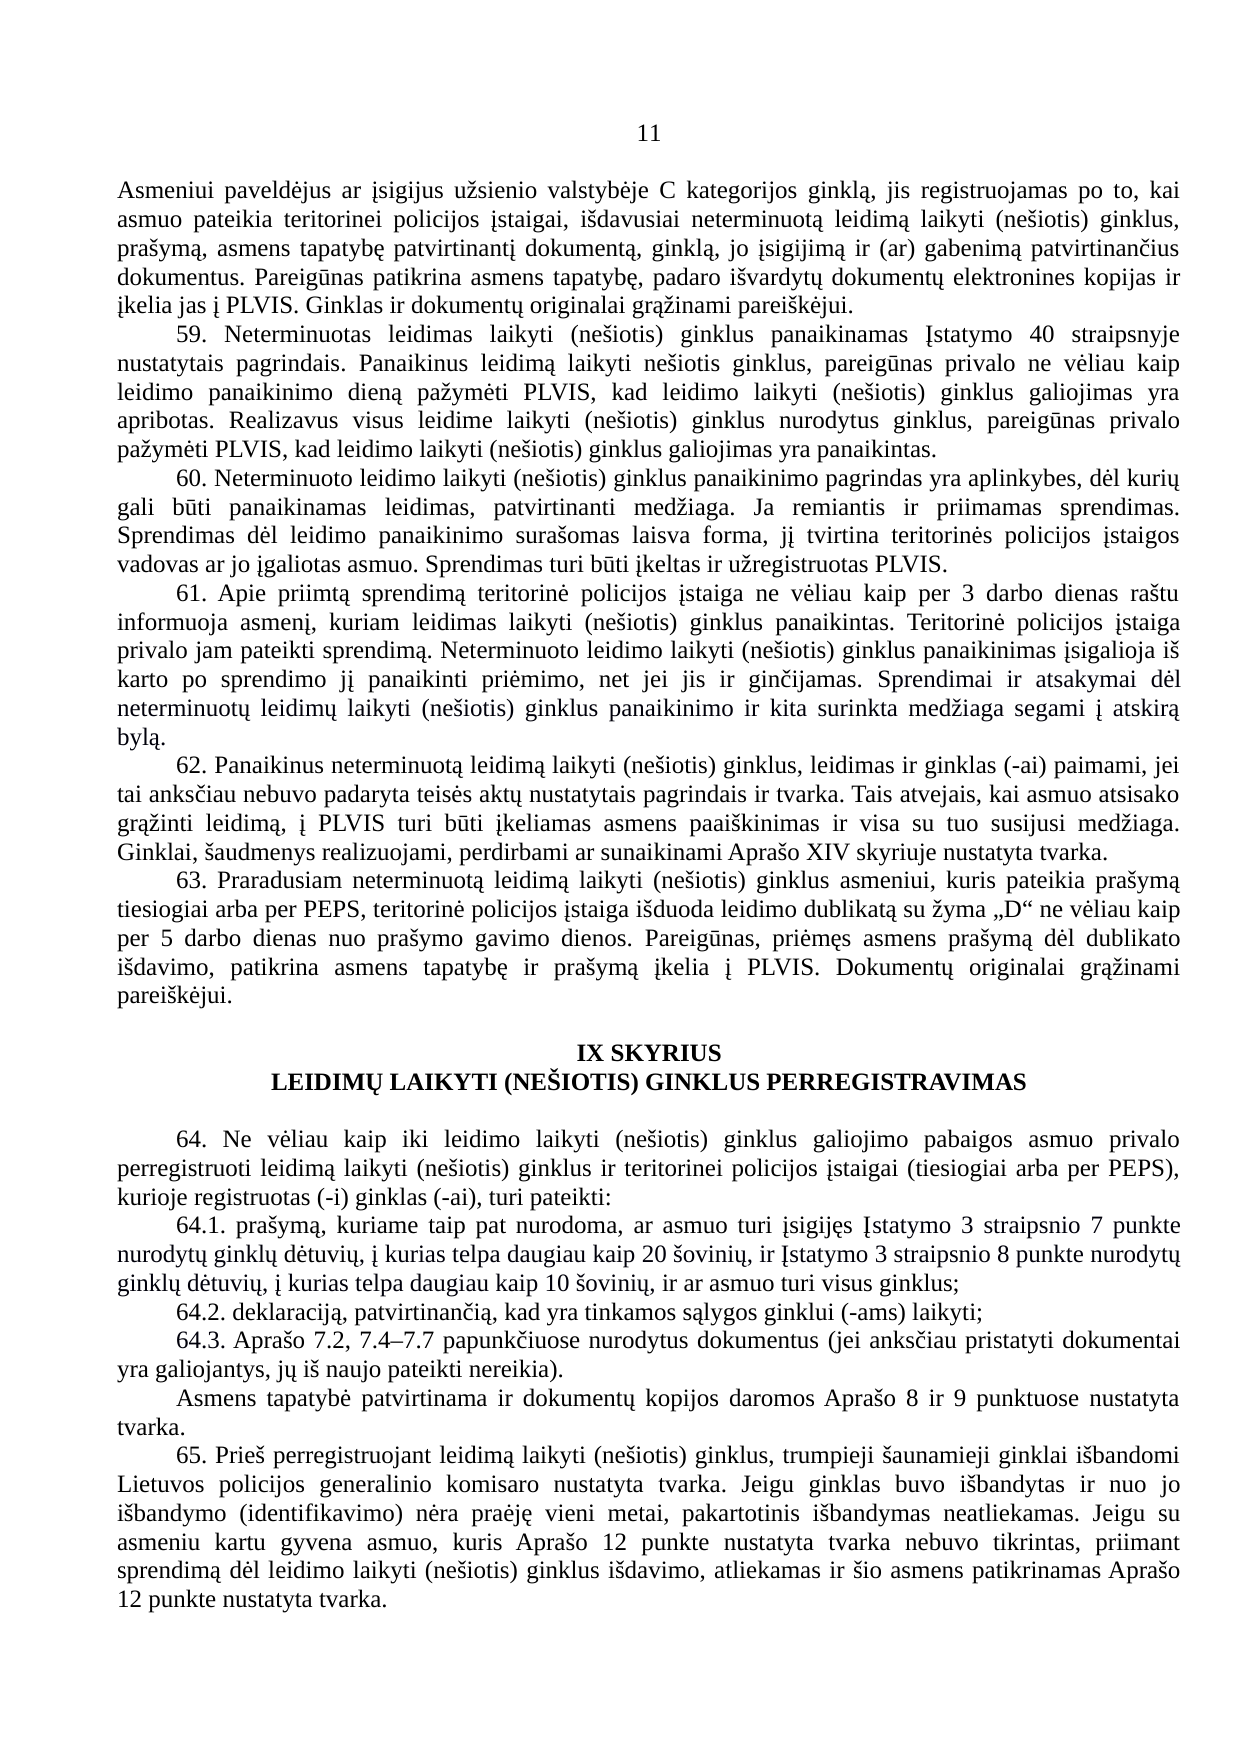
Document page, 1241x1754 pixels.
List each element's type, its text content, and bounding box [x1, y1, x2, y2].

text 64. Ne vėliau kaip iki leidimo laikyti (nešiotis) ginklus galiojimo pabaigos asmuo privalo perregistruoti leidimą laikyti (nešiotis) ginklus ir teritorinei policijos įstaigai (tiesiogiai arba per PEPS), kurioje registruotas (-i) ginklas (-ai), turi pateikti: [117, 1124, 1181, 1210]
text 60. Neterminuoto leidimo laikyti (nešiotis) ginklus panaikinimo pagrindas yra aplinkybes, dėl kurių gali būti panaikinamas leidimas, patvirtinanti medžiaga. Ja remiantis ir priimamas sprendimas. Sprendimas dėl leidimo panaikinimo surašomas laisva forma, jį tvirtina teritorinės policijos įstaigos vadovas ar jo įgaliotas asmuo. Sprendimas turi būti įkeltas ir užregistruotas PLVIS. [117, 463, 1181, 578]
text 65. Prieš perregistruojant leidimą laikyti (nešiotis) ginklus, trumpieji šaunamieji ginklai išbandomi Lietuvos policijos generalinio komisaro nustatyta tvarka. Jeigu ginklas buvo išbandytas ir nuo jo išbandymo (identifikavimo) nėra praėję vieni metai, pakartotinis išbandymas neatliekamas. Jeigu su asmeniu kartu gyvena asmuo, kuris Aprašo 12 punkte nustatyta tvarka nebuvo tikrintas, priimant sprendimą dėl leidimo laikyti (nešiotis) ginklus išdavimo, atliekamas ir šio asmens patikrinamas Aprašo 12 punkte nustatyta tvarka. [117, 1440, 1181, 1613]
text LEIDIMŲ LAIKYTI (NEŠIOTIS) GINKLUS PERREGISTRAVIMAS [117, 1067, 1181, 1095]
text 62. Panaikinus neterminuotą leidimą laikyti (nešiotis) ginklus, leidimas ir ginklas (-ai) paimami, jei tai anksčiau nebuvo padaryta teisės aktų nustatytais pagrindais ir tvarka. Tais atvejais, kai asmuo atsisako grąžinti leidimą, į PLVIS turi būti įkeliamas asmens paaiškinimas ir visa su tuo susijusi medžiaga. Ginklai, šaudmenys realizuojami, perdirbami ar sunaikinami Aprašo XIV skyriuje nustatyta tvarka. [117, 750, 1181, 865]
text 64.1. prašymą, kuriame taip pat nurodoma, ar asmuo turi įsigijęs Įstatymo 3 straipsnio 7 punkte nurodytų ginklų dėtuvių, į kurias telpa daugiau kaip 20 šovinių, ir Įstatymo 3 straipsnio 8 punkte nurodytų ginklų dėtuvių, į kurias telpa daugiau kaip 10 šovinių, ir ar asmuo turi visus ginklus; [117, 1210, 1181, 1297]
text Asmeniui paveldėjus ar įsigijus užsienio valstybėje C kategorijos ginklą, jis registruojamas po to, kai asmuo pateikia teritorinei policijos įstaigai, išdavusiai neterminuotą leidimą laikyti (nešiotis) ginklus, prašymą, asmens tapatybę patvirtinantį dokumentą, ginklą, jo įsigijimą ir (ar) gabenimą patvirtinančius dokumentus. Pareigūnas patikrina asmens tapatybę, padaro išvardytų dokumentų elektronines kopijas ir įkelia jas į PLVIS. Ginklas ir dokumentų originalai grąžinami pareiškėjui. [117, 175, 1181, 319]
text 61. Apie priimtą sprendimą teritorinė policijos įstaiga ne vėliau kaip per 3 darbo dienas raštu informuoja asmenį, kuriam leidimas laikyti (nešiotis) ginklus panaikintas. Teritorinė policijos įstaiga privalo jam pateikti sprendimą. Neterminuoto leidimo laikyti (nešiotis) ginklus panaikinimas įsigalioja iš karto po sprendimo jį panaikinti priėmimo, net jei jis ir ginčijamas. Sprendimai ir atsakymai dėl neterminuotų leidimų laikyti (nešiotis) ginklus panaikinimo ir kita surinkta medžiaga segami į atskirą bylą. [117, 578, 1181, 750]
text Asmens tapatybė patvirtinama ir dokumentų kopijos daromos Aprašo 8 ir 9 punktuose nustatyta tvarka. [117, 1383, 1181, 1440]
text 64.2. deklaraciją, patvirtinančią, kad yra tinkamos sąlygos ginklui (-ams) laikyti; [117, 1297, 1181, 1325]
text 59. Neterminuotas leidimas laikyti (nešiotis) ginklus panaikinamas Įstatymo 40 straipsnyje nustatytais pagrindais. Panaikinus leidimą laikyti nešiotis ginklus, pareigūnas privalo ne vėliau kaip leidimo panaikinimo dieną pažymėti PLVIS, kad leidimo laikyti (nešiotis) ginklus galiojimas yra apribotas. Realizavus visus leidime laikyti (nešiotis) ginklus nurodytus ginklus, pareigūnas privalo pažymėti PLVIS, kad leidimo laikyti (nešiotis) ginklus galiojimas yra panaikintas. [117, 319, 1181, 463]
text 64.3. Aprašo 7.2, 7.4–7.7 papunkčiuose nurodytus dokumentus (jei anksčiau pristatyti dokumentai yra galiojantys, jų iš naujo pateikti nereikia). [117, 1325, 1181, 1383]
text 63. Praradusiam neterminuotą leidimą laikyti (nešiotis) ginklus asmeniui, kuris pateikia prašymą tiesiogiai arba per PEPS, teritorinė policijos įstaiga išduoda leidimo dublikatą su žyma „D“ ne vėliau kaip per 5 darbo dienas nuo prašymo gavimo dienos. Pareigūnas, priėmęs asmens prašymą dėl dublikato išdavimo, patikrina asmens tapatybę ir prašymą įkelia į PLVIS. Dokumentų originalai grąžinami pareiškėjui. [117, 865, 1181, 1009]
text IX SKYRIUS [117, 1038, 1181, 1067]
